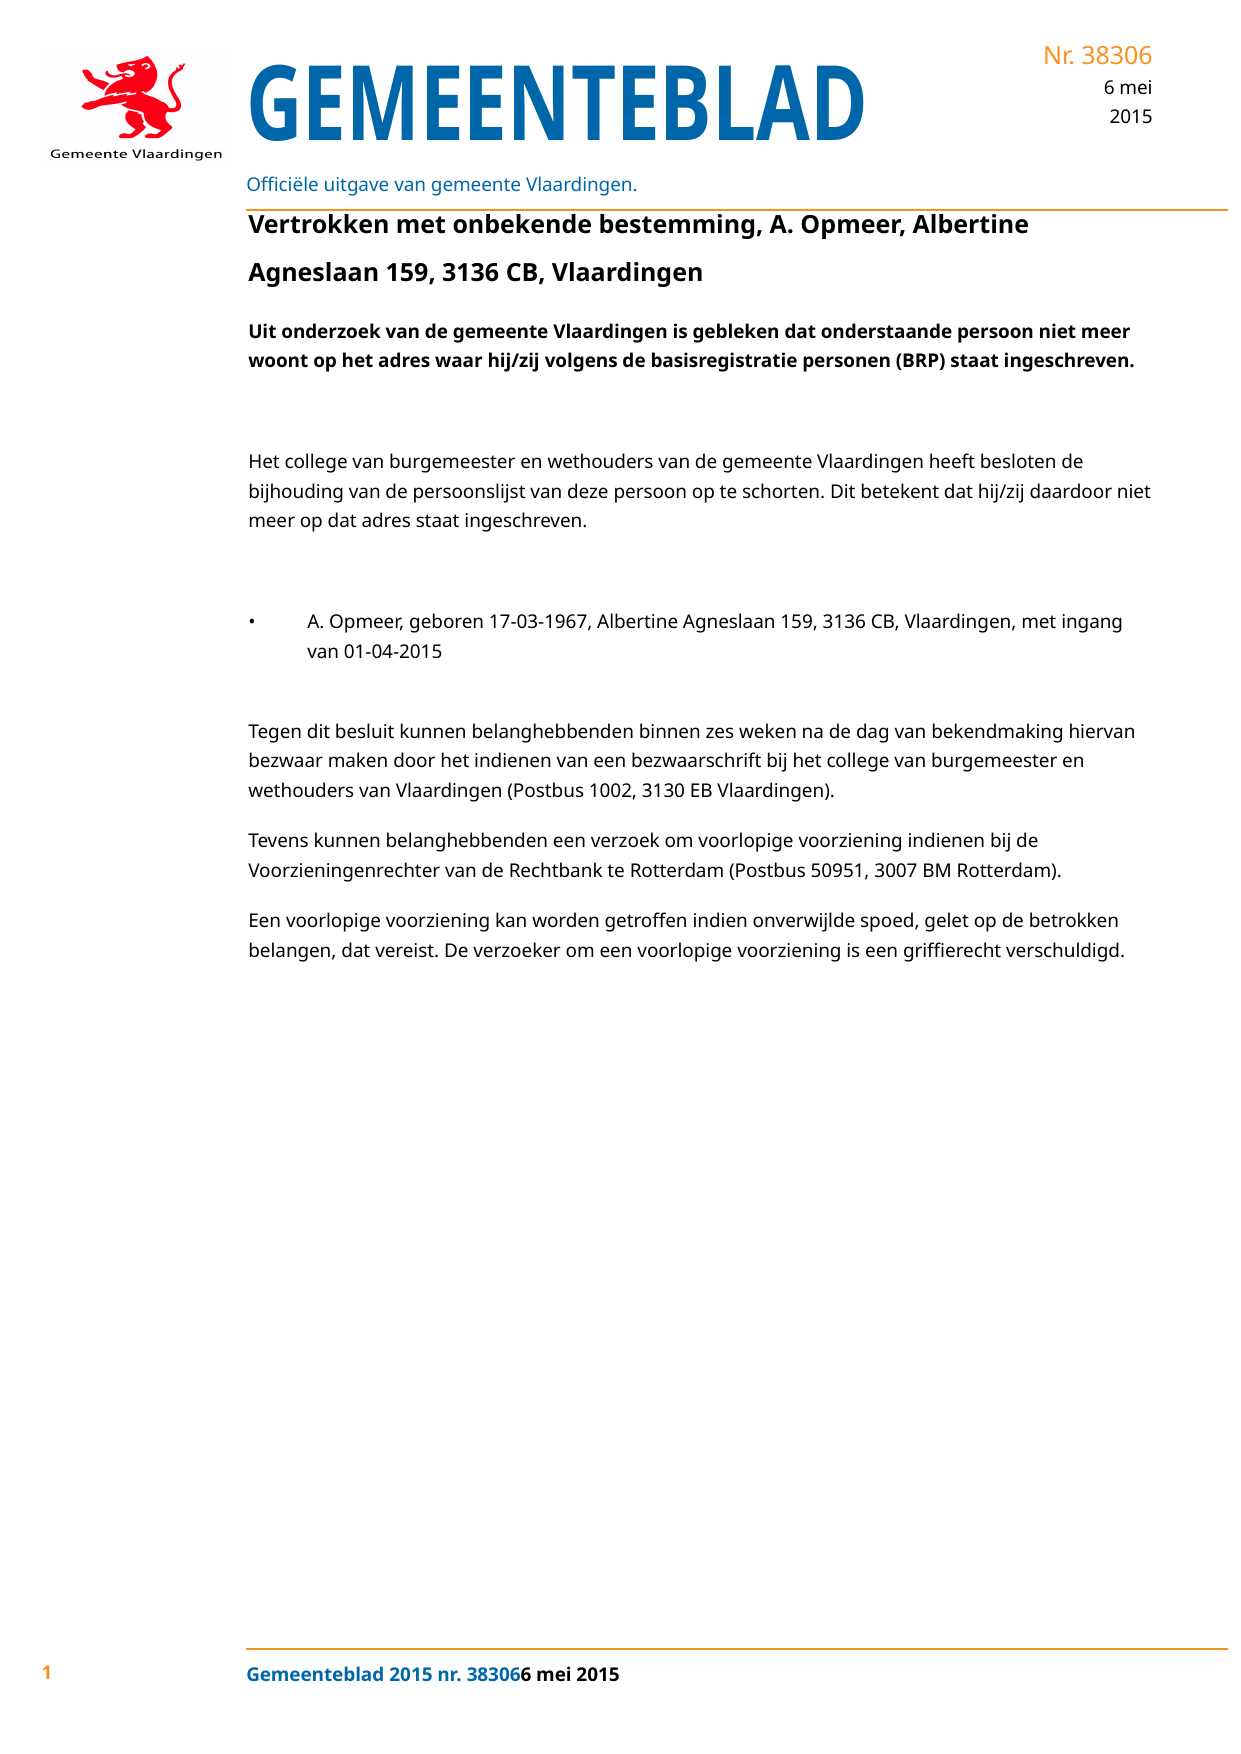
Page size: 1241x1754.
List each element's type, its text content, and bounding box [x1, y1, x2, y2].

list A. Opmeer, geboren 17-03-1967, Albertine Agneslaan 159, 3136 CB, Vlaardingen, met ingang van 01-04-2015 [248, 608, 1152, 664]
picture [41, 47, 231, 172]
text Tegen dit besluit kunnen belanghebbenden binnen zes weken na de dag van bekendmaking hiervan bezwaar maken door het indienen van een bezwaarschrift bij het college van burgemeester en wethouders van Vlaardingen (Postbus 1002, 3130 EB Vlaardingen). [248, 718, 1152, 803]
text Uit onderzoek van de gemeente Vlaardingen is gebleken dat onderstaande persoon niet meer woont op het adres waar hij/zij volgens de basisregistratie personen (BRP) staat ingeschreven. [248, 318, 1152, 373]
text Het college van burgemeester en wethouders van de gemeente Vlaardingen heeft besloten de bijhouding van de persoonslijst van deze persoon op te schorten. Dit betekent dat hij/zij daardoor niet meer op dat adres staat ingeschreven. [248, 448, 1152, 533]
text Vertrokken met onbekende bestemming, A. Opmeer, Albertine Agneslaan 159, 3136 CB, Vlaardingen [248, 211, 1152, 288]
text Een voorlopige voorziening kan worden getroffen indien onverwijlde spoed, gelet op de betrokken belangen, dat vereist. De verzoeker om een voorlopige voorziening is een griffierecht verschuldigd. [248, 907, 1152, 963]
text Tevens kunnen belanghebbenden een verzoek om voorlopige voorziening indienen bij de Voorzieningenrechter van de Rechtbank te Rotterdam (Postbus 50951, 3007 BM Rotterdam). [248, 827, 1152, 883]
